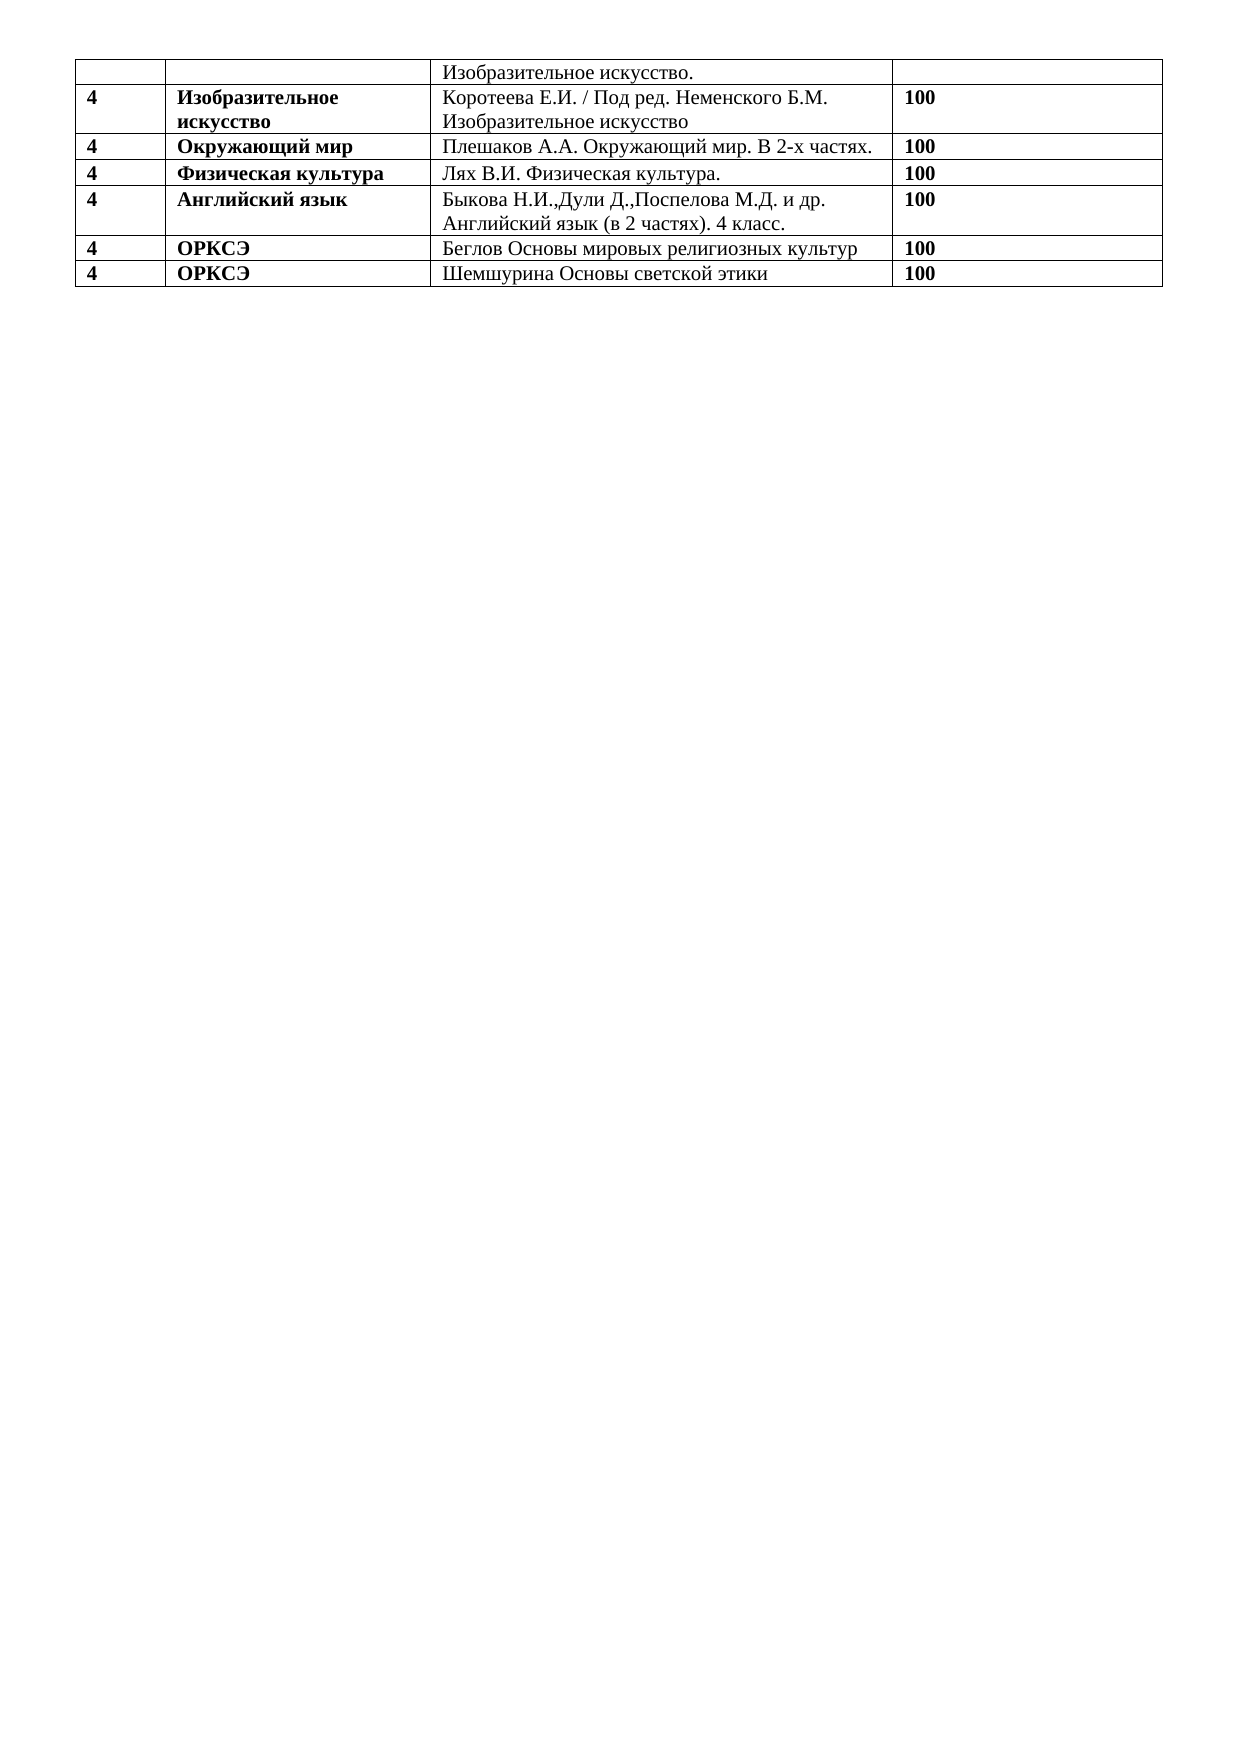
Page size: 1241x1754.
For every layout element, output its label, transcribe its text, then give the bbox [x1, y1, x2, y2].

table_cell ОРКСЭ [166, 261, 430, 286]
table_cell 4 [76, 236, 165, 260]
table_cell [893, 60, 1162, 84]
table_cell 4 [76, 160, 165, 185]
table_cell Английский язык [166, 186, 430, 234]
table_cell Окружающий мир [166, 134, 430, 159]
table_cell 100 [893, 160, 1162, 185]
table_cell Физическая культура [166, 160, 430, 185]
table_cell 4 [76, 261, 165, 286]
table_cell Коротеева Е.И. / Под ред. Неменского Б.М. Изобразительное искусство [431, 85, 892, 133]
table_cell 100 [893, 236, 1162, 260]
table_cell Беглов Основы мировых религиозных культур [431, 236, 892, 260]
table_cell Шемшурина Основы светской этики [431, 261, 892, 286]
table_cell 4 [76, 186, 165, 234]
table_cell 100 [893, 261, 1162, 286]
table_cell [166, 60, 430, 84]
table_cell Изобразительное искусство [166, 85, 430, 133]
table_cell 100 [893, 186, 1162, 234]
table_cell Лях В.И. Физическая культура. [431, 160, 892, 185]
table_cell 4 [76, 134, 165, 159]
table_cell 4 [76, 85, 165, 133]
table_cell 100 [893, 134, 1162, 159]
table_cell Плешаков А.А. Окружающий мир. В 2-х частях. [431, 134, 892, 159]
table_cell ОРКСЭ [166, 236, 430, 260]
table_cell 100 [893, 85, 1162, 133]
table_cell Изобразительное искусство. [431, 60, 892, 84]
table_cell [76, 60, 165, 84]
table_cell Быкова Н.И.,Дули Д.,Поспелова М.Д. и др. Английский язык (в 2 частях). 4 класс. [431, 186, 892, 234]
